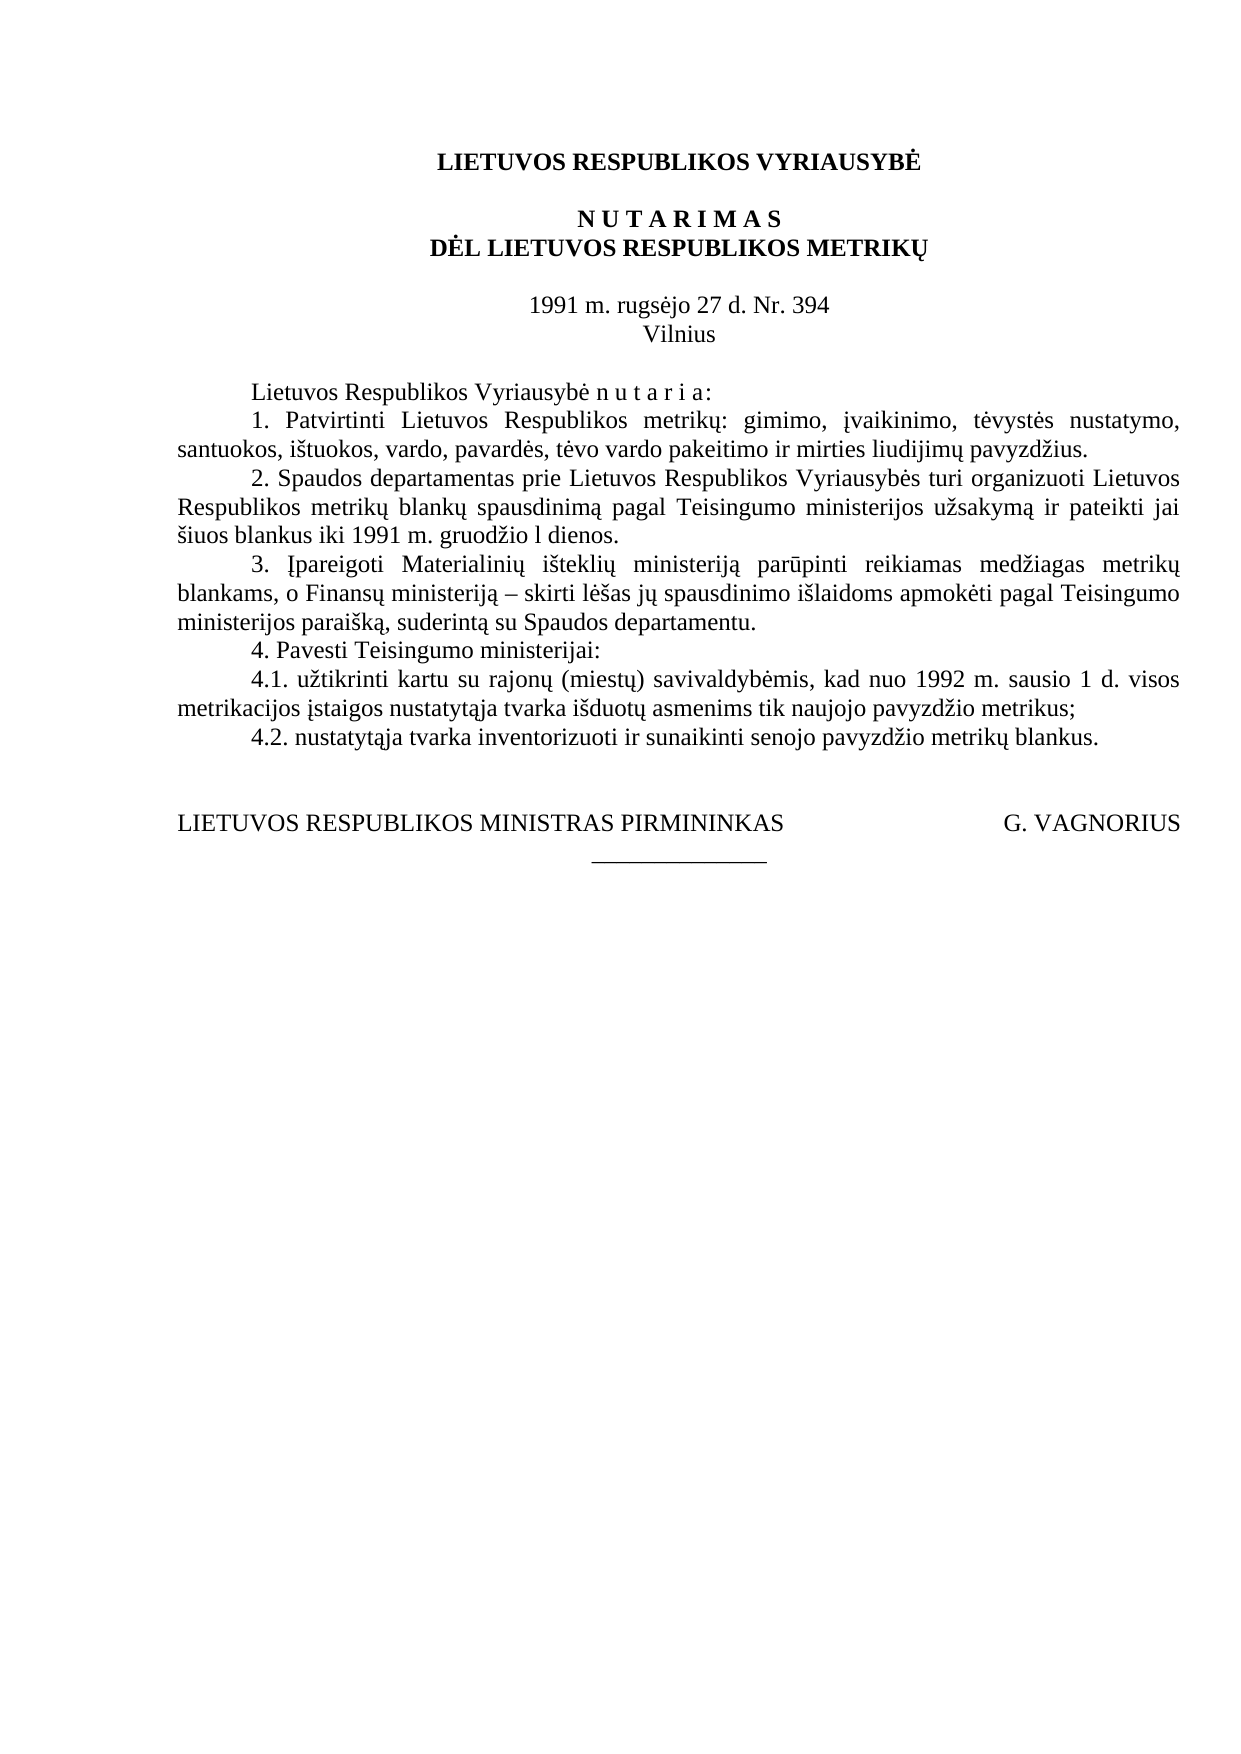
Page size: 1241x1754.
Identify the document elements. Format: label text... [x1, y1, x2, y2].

text Vilnius [177, 319, 1181, 348]
text 1991 m. rugsėjo 27 d. Nr. 394 [177, 291, 1181, 319]
text Lietuvos Respublikos Vyriausybė nutaria: [177, 377, 1181, 406]
text DĖL LIETUVOS RESPUBLIKOS METRIKŲ [177, 233, 1181, 262]
text 2. Spaudos departamentas prie Lietuvos Respublikos Vyriausybės turi organizuoti Lietuvos Respublikos metrikų blankų spausdinimą pagal Teisingumo ministerijos užsakymą ir pateikti jai šiuos blankus iki 1991 m. gruodžio l dienos. [177, 463, 1181, 549]
text 4.1. užtikrinti kartu su rajonų (miestų) savivaldybėmis, kad nuo 1992 m. sausio 1 d. visos metrikacijos įstaigos nustatytąja tvarka išduotų asmenims tik naujojo pavyzdžio metrikus; [177, 664, 1181, 722]
text 4. Pavesti Teisingumo ministerijai: [177, 636, 1181, 664]
text N U T A R I M A S [177, 204, 1181, 233]
text ______________ [177, 837, 1181, 866]
text LIETUVOS RESPUBLIKOS VYRIAUSYBĖ [177, 147, 1181, 176]
text 3. Įpareigoti Materialinių išteklių ministeriją parūpinti reikiamas medžiagas metrikų blankams, o Finansų ministeriją – skirti lėšas jų spausdinimo išlaidoms apmokėti pagal Teisingumo ministerijos paraišką, suderintą su Spaudos departamentu. [177, 549, 1181, 636]
text 1. Patvirtinti Lietuvos Respublikos metrikų: gimimo, įvaikinimo, tėvystės nustatymo, santuokos, ištuokos, vardo, pavardės, tėvo vardo pakeitimo ir mirties liudijimų pavyzdžius. [177, 406, 1181, 463]
text 4.2. nustatytąja tvarka inventorizuoti ir sunaikinti senojo pavyzdžio metrikų blankus. [177, 722, 1181, 751]
text LIETUVOS RESPUBLIKOS MINISTRAS PIRMININKAS G. VAGNORIUS [177, 808, 1181, 837]
